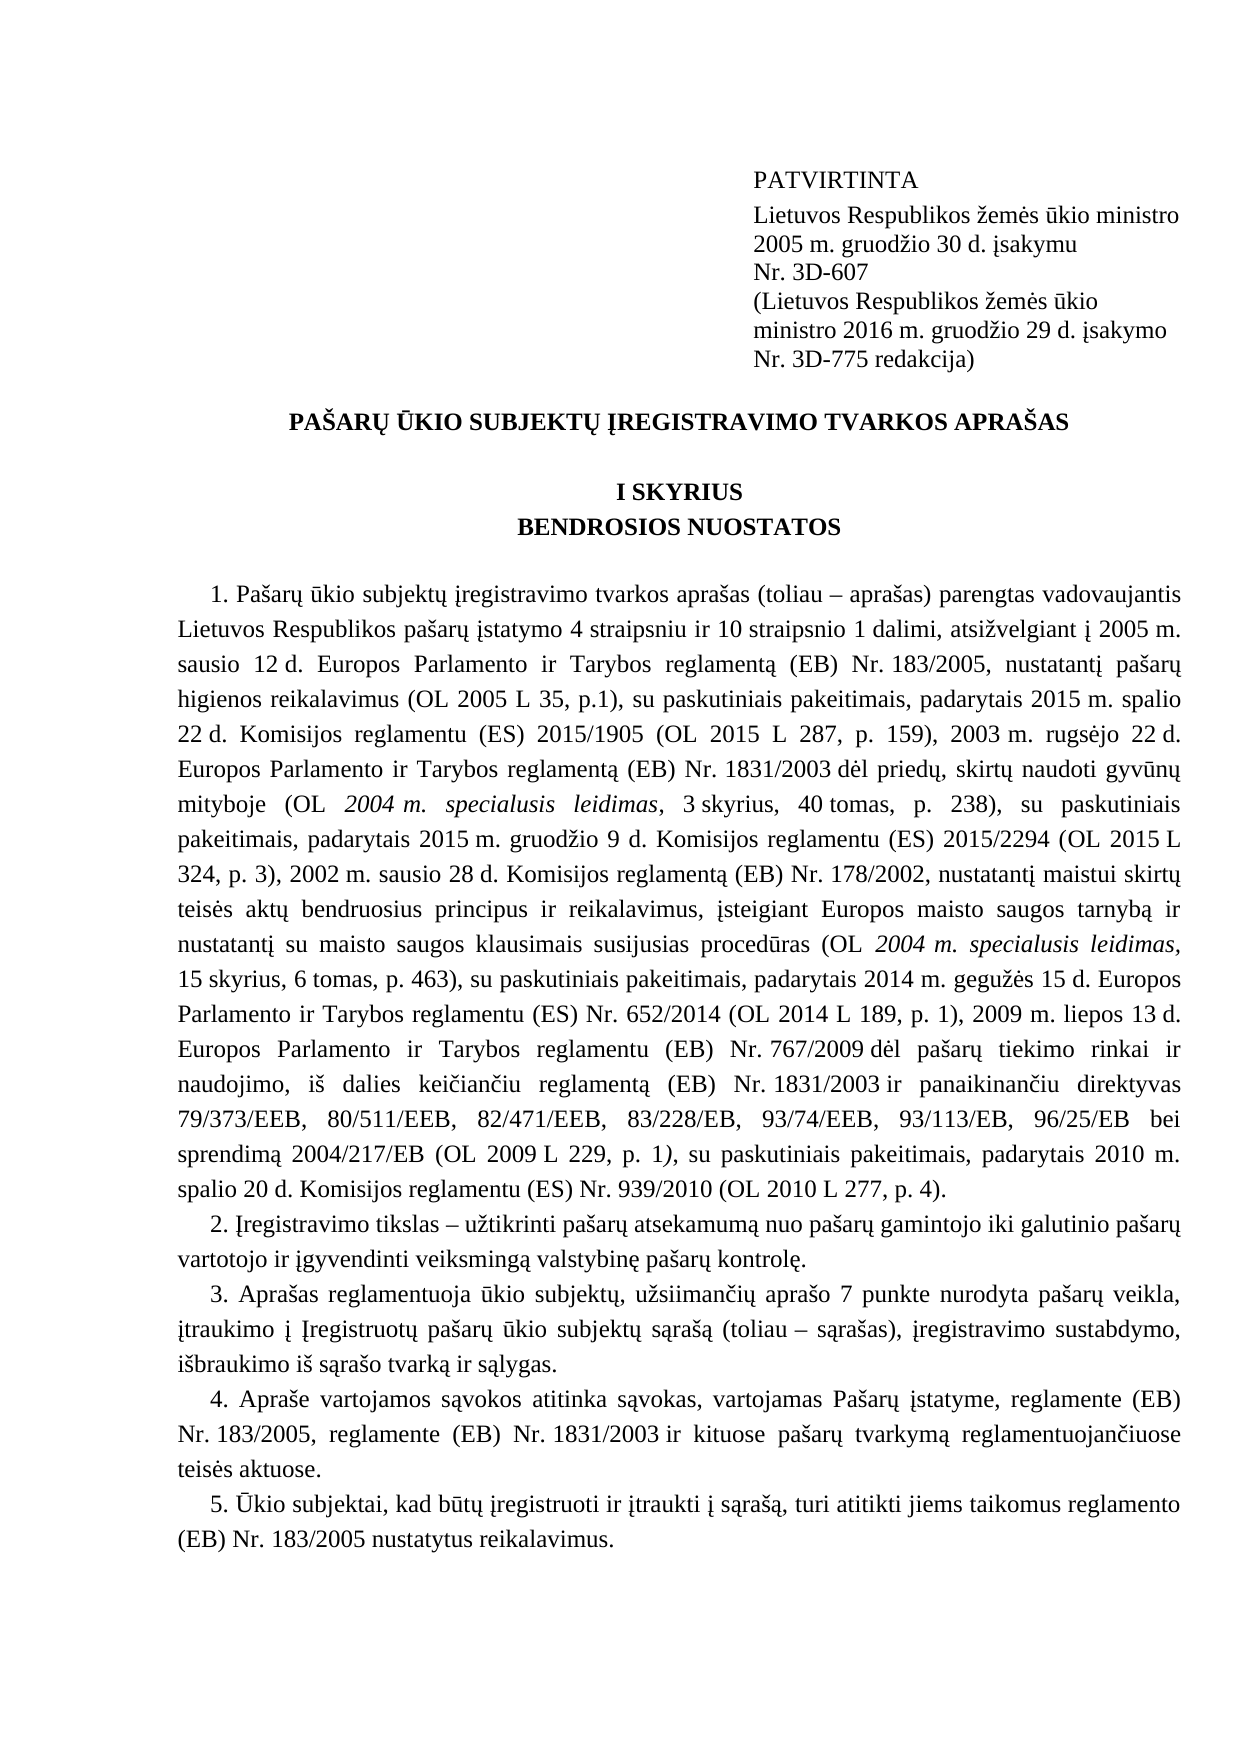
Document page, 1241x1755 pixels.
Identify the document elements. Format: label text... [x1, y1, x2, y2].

text 5. Ūkio subjektai, kad būtų įregistruoti ir įtraukti į sąrašą, turi atitikti jiems taikomus reglamento (EB) Nr. 183/2005 nustatytus reikalavimus. [177, 1489, 1181, 1553]
text I SKYRIUS [177, 477, 1181, 506]
text Nr. 3D-607 [753, 257, 1181, 286]
text BENDROSIOS NUOSTATOS [177, 512, 1181, 541]
text PATVIRTINTA [753, 165, 1181, 194]
text (Lietuvos Respublikos žemės ūkio [753, 286, 1181, 315]
text 1. Pašarų ūkio subjektų įregistravimo tvarkos aprašas (toliau – aprašas) parengtas vadovaujantis Lietuvos Respublikos pašarų įstatymo 4 straipsniu ir 10 straipsnio 1 dalimi, atsižvelgiant į 2005 m. sausio 12 d. Europos Parlamento ir Tarybos reglamentą (EB) Nr. 183/2005, nustatantį pašarų higienos reikalavimus (OL 2005 L 35, p.1), su paskutiniais pakeitimais, padarytais 2015 m. spalio 22 d. Komisijos reglamentu (ES) 2015/1905 (OL 2015 L 287, p. 159), 2003 m. rugsėjo 22 d. Europos Parlamento ir Tarybos reglamentą (EB) Nr. 1831/2003 dėl priedų, skirtų naudoti gyvūnų mityboje (OL 2004 m. specialusis leidimas, 3 skyrius, 40 tomas, p. 238), su paskutiniais pakeitimais, padarytais 2015 m. gruodžio 9 d. Komisijos reglamentu (ES) 2015/2294 (OL 2015 L 324, p. 3), 2002 m. sausio 28 d. Komisijos reglamentą (EB) Nr. 178/2002, nustatantį maistui skirtų teisės aktų bendruosius principus ir reikalavimus, įsteigiant Europos maisto saugos tarnybą ir nustatantį su maisto saugos klausimais susijusias procedūras (OL 2004 m. specialusis leidimas, 15 skyrius, 6 tomas, p. 463), su paskutiniais pakeitimais, padarytais 2014 m. gegužės 15 d. Europos Parlamento ir Tarybos reglamentu (ES) Nr. 652/2014 (OL 2014 L 189, p. 1), 2009 m. liepos 13 d. Europos Parlamento ir Tarybos reglamentu (EB) Nr. 767/2009 dėl pašarų tiekimo rinkai ir naudojimo, iš dalies keičiančiu reglamentą (EB) Nr. 1831/2003 ir panaikinančiu direktyvas 79/373/EEB, 80/511/EEB, 82/471/EEB, 83/228/EB, 93/74/EEB, 93/113/EB, 96/25/EB bei sprendimą 2004/217/EB (OL 2009 L 229, p. 1), su paskutiniais pakeitimais, padarytais 2010 m. spalio 20 d. Komisijos reglamentu (ES) Nr. 939/2010 (OL 2010 L 277, p. 4). [177, 579, 1181, 1203]
text 4. Apraše vartojamos sąvokos atitinka sąvokas, vartojamas Pašarų įstatyme, reglamente (EB) Nr. 183/2005, reglamente (EB) Nr. 1831/2003 ir kituose pašarų tvarkymą reglamentuojančiuose teisės aktuose. [177, 1384, 1181, 1483]
text 2. Įregistravimo tikslas – užtikrinti pašarų atsekamumą nuo pašarų gamintojo iki galutinio pašarų vartotojo ir įgyvendinti veiksmingą valstybinę pašarų kontrolę. [177, 1209, 1181, 1273]
text 3. Aprašas reglamentuoja ūkio subjektų, užsiimančių aprašo 7 punkte nurodyta pašarų veikla, įtraukimo į Įregistruotų pašarų ūkio subjektų sąrašą (toliau – sąrašas), įregistravimo sustabdymo, išbraukimo iš sąrašo tvarką ir sąlygas. [177, 1279, 1181, 1378]
text ministro 2016 m. gruodžio 29 d. įsakymo [753, 315, 1181, 344]
text Lietuvos Respublikos žemės ūkio ministro [753, 200, 1181, 229]
text Nr. 3D-775 redakcija) [753, 344, 1181, 372]
text PAŠARŲ ŪKIO SUBJEKTŲ ĮREGISTRAVIMO TVARKOS APRAŠAS [177, 407, 1181, 436]
text 2005 m. gruodžio 30 d. įsakymu [753, 229, 1181, 257]
